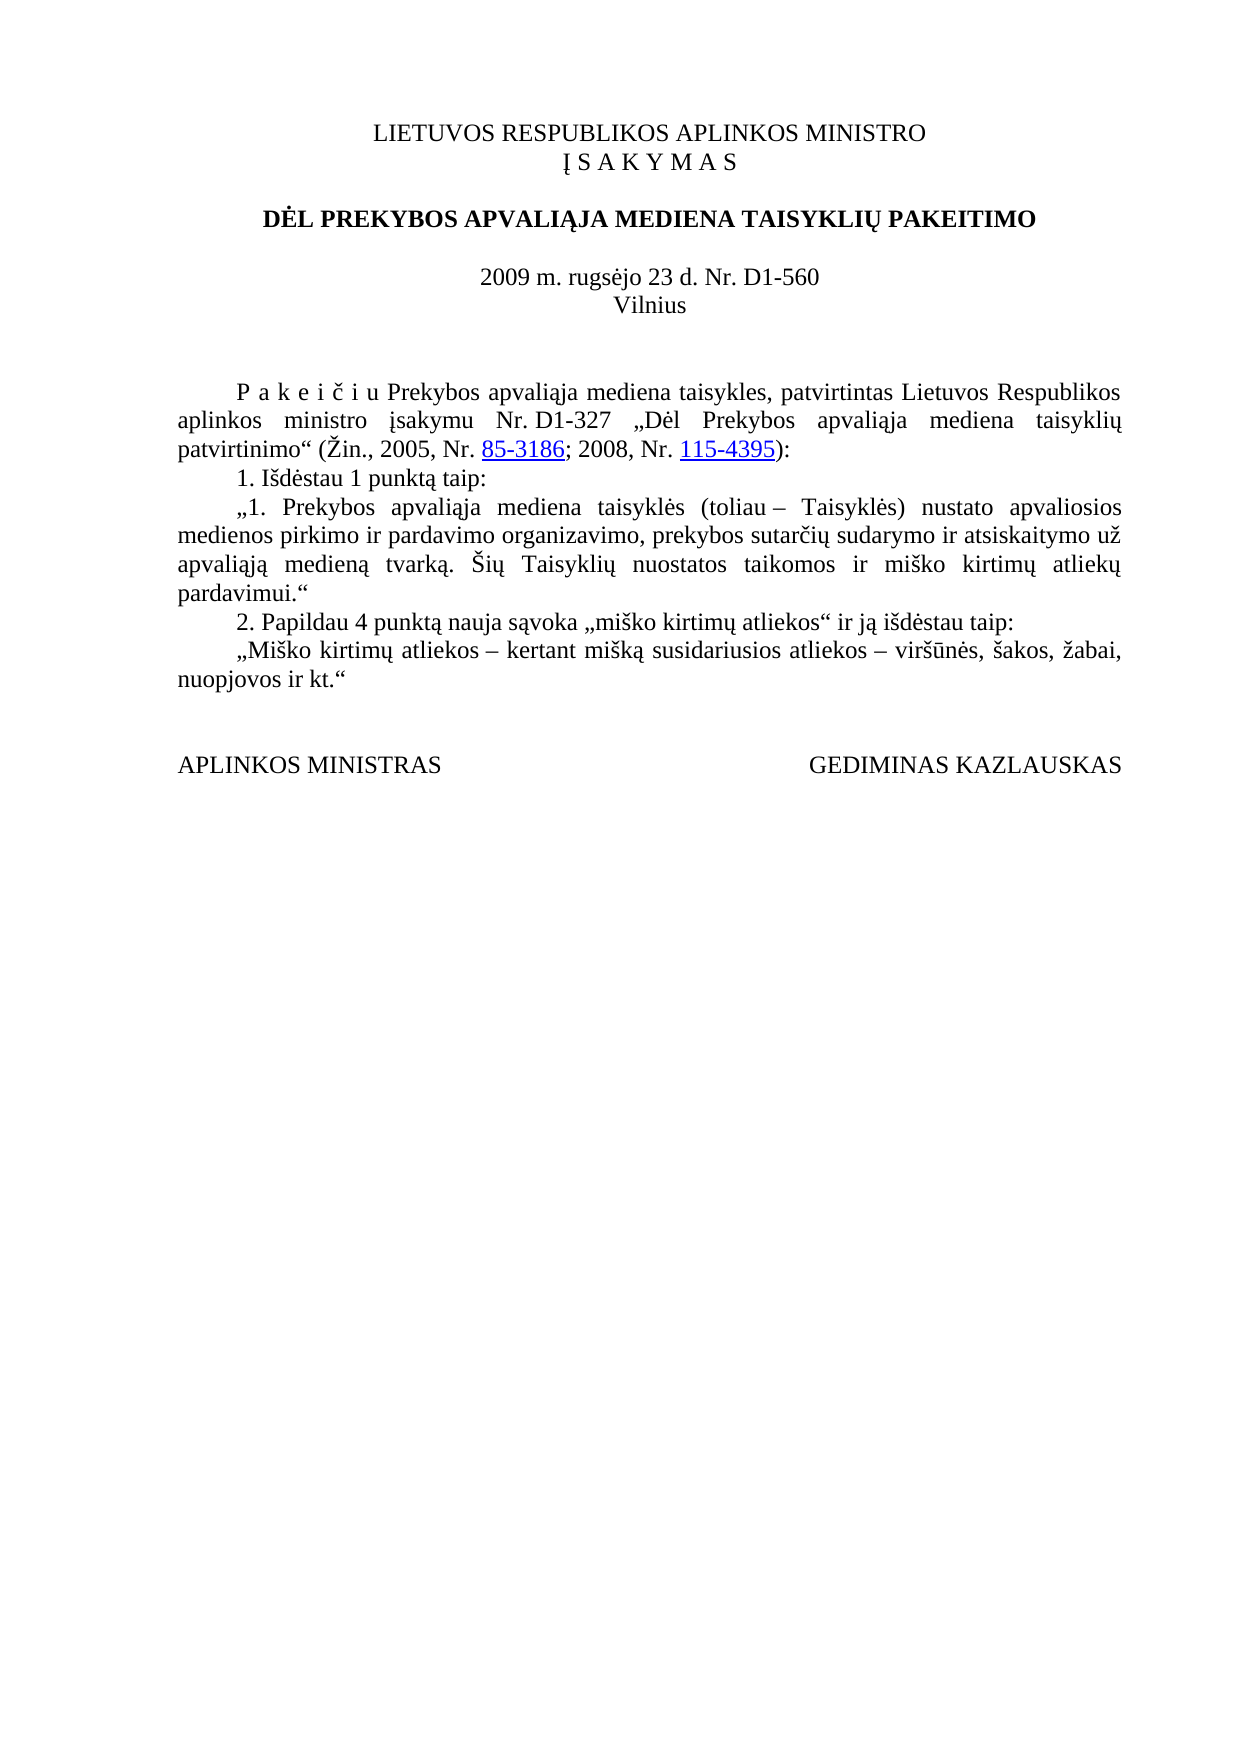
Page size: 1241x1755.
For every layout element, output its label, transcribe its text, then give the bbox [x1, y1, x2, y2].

text Vilnius [177, 291, 1122, 319]
text LIETUVOS RESPUBLIKOS APLINKOS MINISTRO [177, 118, 1122, 147]
text Į S A K Y M A S [177, 147, 1122, 176]
text 2. Papildau 4 punktą nauja sąvoka „miško kirtimų atliekos“ ir ją išdėstau taip: [177, 607, 1122, 636]
text 1. Išdėstau 1 punktą taip: [177, 463, 1122, 492]
text „Miško kirtimų atliekos – kertant mišką susidariusios atliekos – viršūnės, šakos, žabai, nuopjovos ir kt.“ [177, 636, 1122, 693]
text Aplinkos ministras Gediminas Kazlauskas [177, 751, 1122, 779]
text P a k e i č i u Prekybos apvaliąja mediena taisykles, patvirtintas Lietuvos Respublikos aplinkos ministro įsakymu Nr. D1-327 „Dėl Prekybos apvaliąja mediena taisyklių patvirtinimo“ (Žin., 2005, Nr. 85-3186; 2008, Nr. 115-4395): [177, 377, 1122, 463]
text 2009 m. rugsėjo 23 d. Nr. D1-560 [177, 262, 1122, 291]
text „1. Prekybos apvaliąja mediena taisyklės (toliau – Taisyklės) nustato apvaliosios medienos pirkimo ir pardavimo organizavimo, prekybos sutarčių sudarymo ir atsiskaitymo už apvaliąją medieną tvarką. Šių Taisyklių nuostatos taikomos ir miško kirtimų atliekų pardavimui.“ [177, 492, 1122, 607]
text DĖL PREKYBOS APVALIĄJA MEDIENA TAISYKLIŲ PAKEITIMO [177, 204, 1122, 233]
